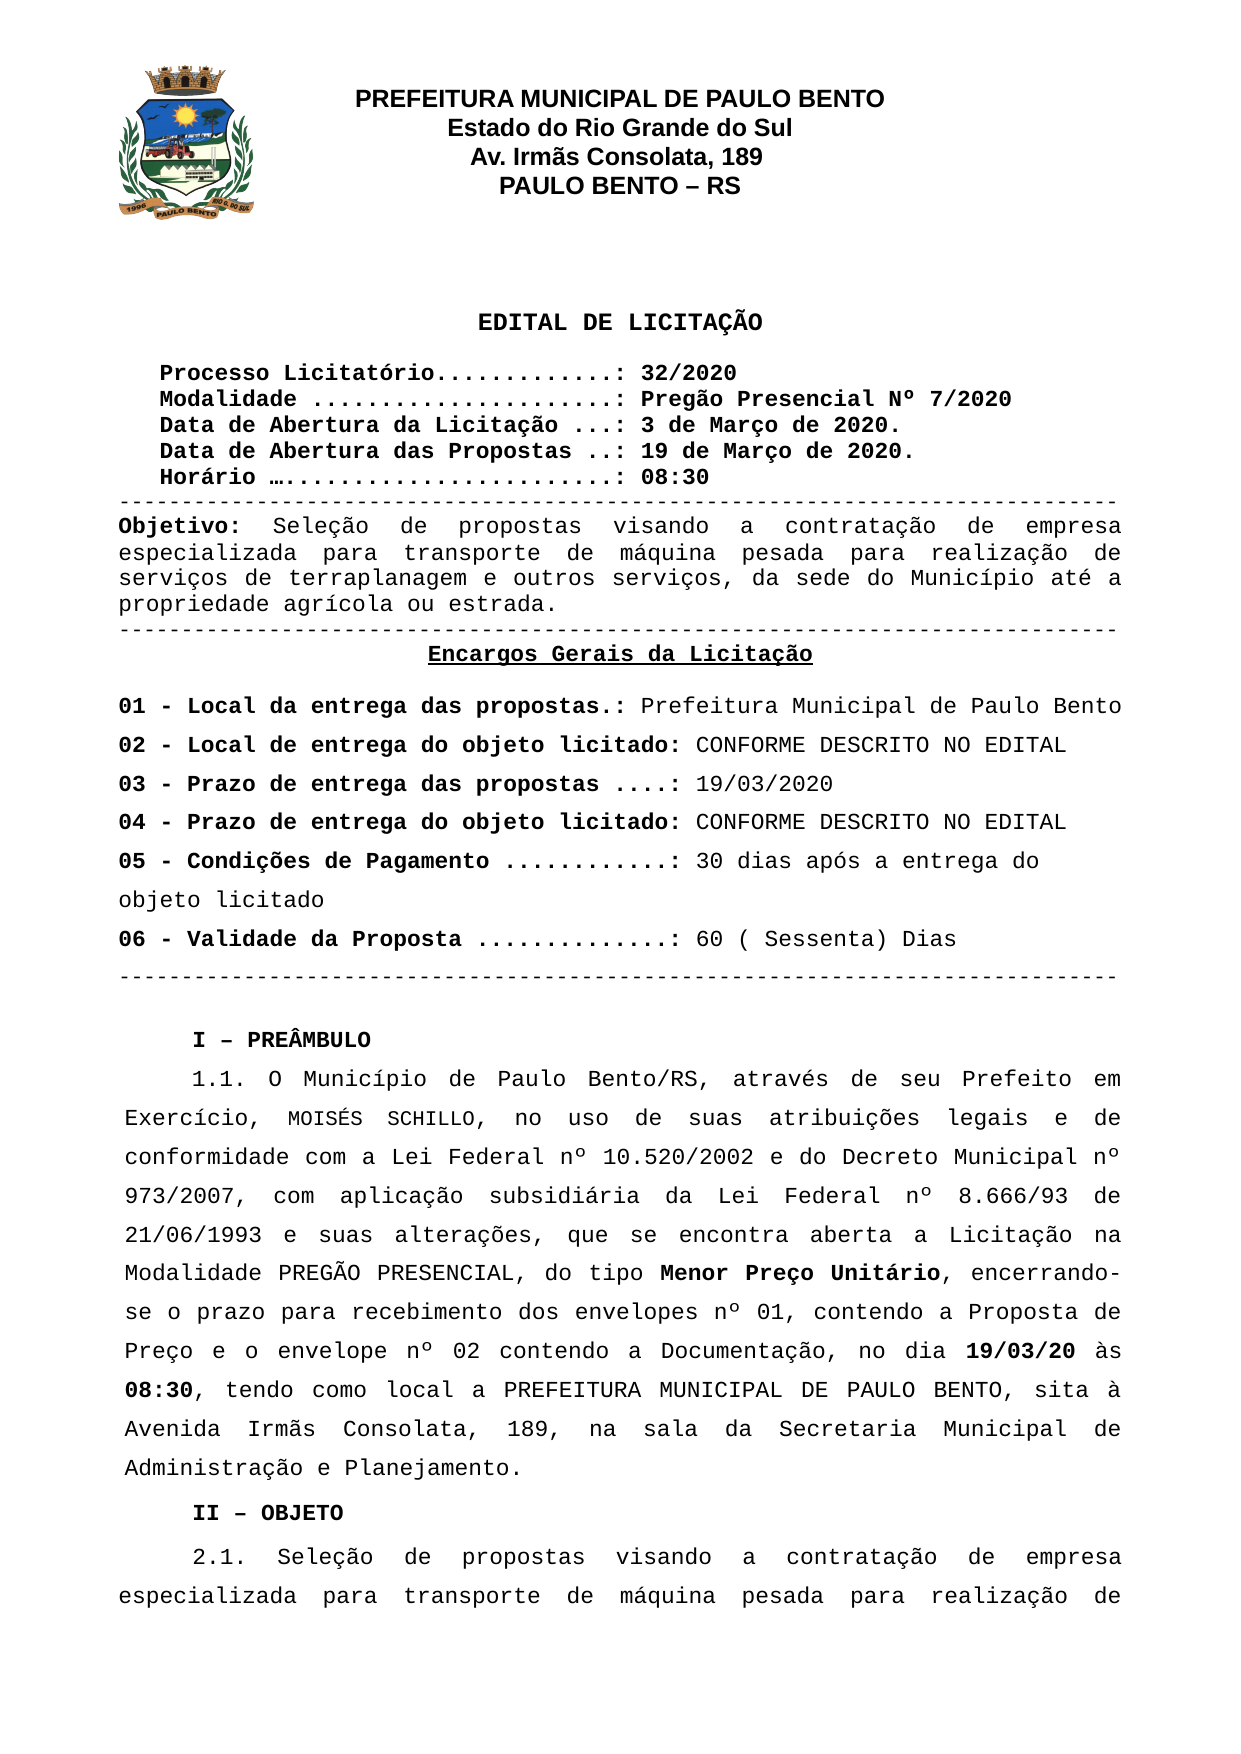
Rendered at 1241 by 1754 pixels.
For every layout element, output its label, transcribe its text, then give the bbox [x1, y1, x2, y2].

text 01 - Local da entrega das propostas.: Prefeitura Municipal de Paulo Bento [118, 694, 1122, 720]
text Data de Abertura das Propostas ..: 19 de Março de 2020. [118, 439, 1122, 465]
text II – OBJETO [118, 1501, 1122, 1527]
picture [118, 65, 254, 220]
text Horário …........................: 08:30 [118, 465, 1122, 491]
text 05 - Condições de Pagamento ............: 30 dias após a entrega do objeto licitado [118, 849, 1122, 914]
text Data de Abertura da Licitação ...: 3 de Março de 2020. [118, 413, 1122, 439]
text 2.1. Seleção de propostas visando a contratação de empresa especializada para transporte de máquina pesada para realização de [118, 1546, 1122, 1610]
text 1.1. O Município de Paulo Bento/RS, através de seu Prefeito em Exercício, MOISÉS SCHILLO, no uso de suas atribuições legais e de conformidade com a Lei Federal nº 10.520/2002 e do Decreto Municipal nº 973/2007, com aplicação subsidiária da Lei Federal nº 8.666/93 de 21/06/1993 e suas alterações, que se encontra aberta a Licitação na Modalidade PREGÃO PRESENCIAL, do tipo Menor Preço Unitário, encerrando-se o prazo para recebimento dos envelopes nº 01, contendo a Proposta de Preço e o envelope nº 02 contendo a Documentação, no dia 19/03/20 às 08:30, tendo como local a PREFEITURA MUNICIPAL DE PAULO BENTO, sita à Avenida Irmãs Consolata, 189, na sala da Secretaria Municipal de Administração e Planejamento. [124, 1067, 1122, 1482]
text Encargos Gerais da Licitação [118, 642, 1122, 668]
text Objetivo: Seleção de propostas visando a contratação de empresa especializada para transporte de máquina pesada para realização de serviços de terraplanagem e outros serviços, da sede do Município até a propriedade agrícola ou estrada. [118, 515, 1122, 619]
text -------------------------------------------------------------------------------- [118, 619, 1122, 642]
text I – PREÂMBULO [118, 1029, 1122, 1054]
text Modalidade ......................: Pregão Presencial Nº 7/2020 [118, 387, 1122, 413]
text 02 - Local de entrega do objeto licitado: CONFORME DESCRITO NO EDITAL [118, 733, 1122, 759]
text Processo Licitatório.............: 32/2020 [118, 362, 1122, 387]
text -------------------------------------------------------------------------------- [118, 491, 1122, 515]
text 04 - Prazo de entrega do objeto licitado: CONFORME DESCRITO NO EDITAL [118, 811, 1122, 837]
text EDITAL DE LICITAÇÃO [118, 309, 1122, 338]
text 06 - Validade da Proposta ..............: 60 ( Sessenta) Dias [118, 927, 1122, 953]
text -------------------------------------------------------------------------------- [118, 966, 1122, 990]
text 03 - Prazo de entrega das propostas ....: 19/03/2020 [118, 772, 1122, 798]
